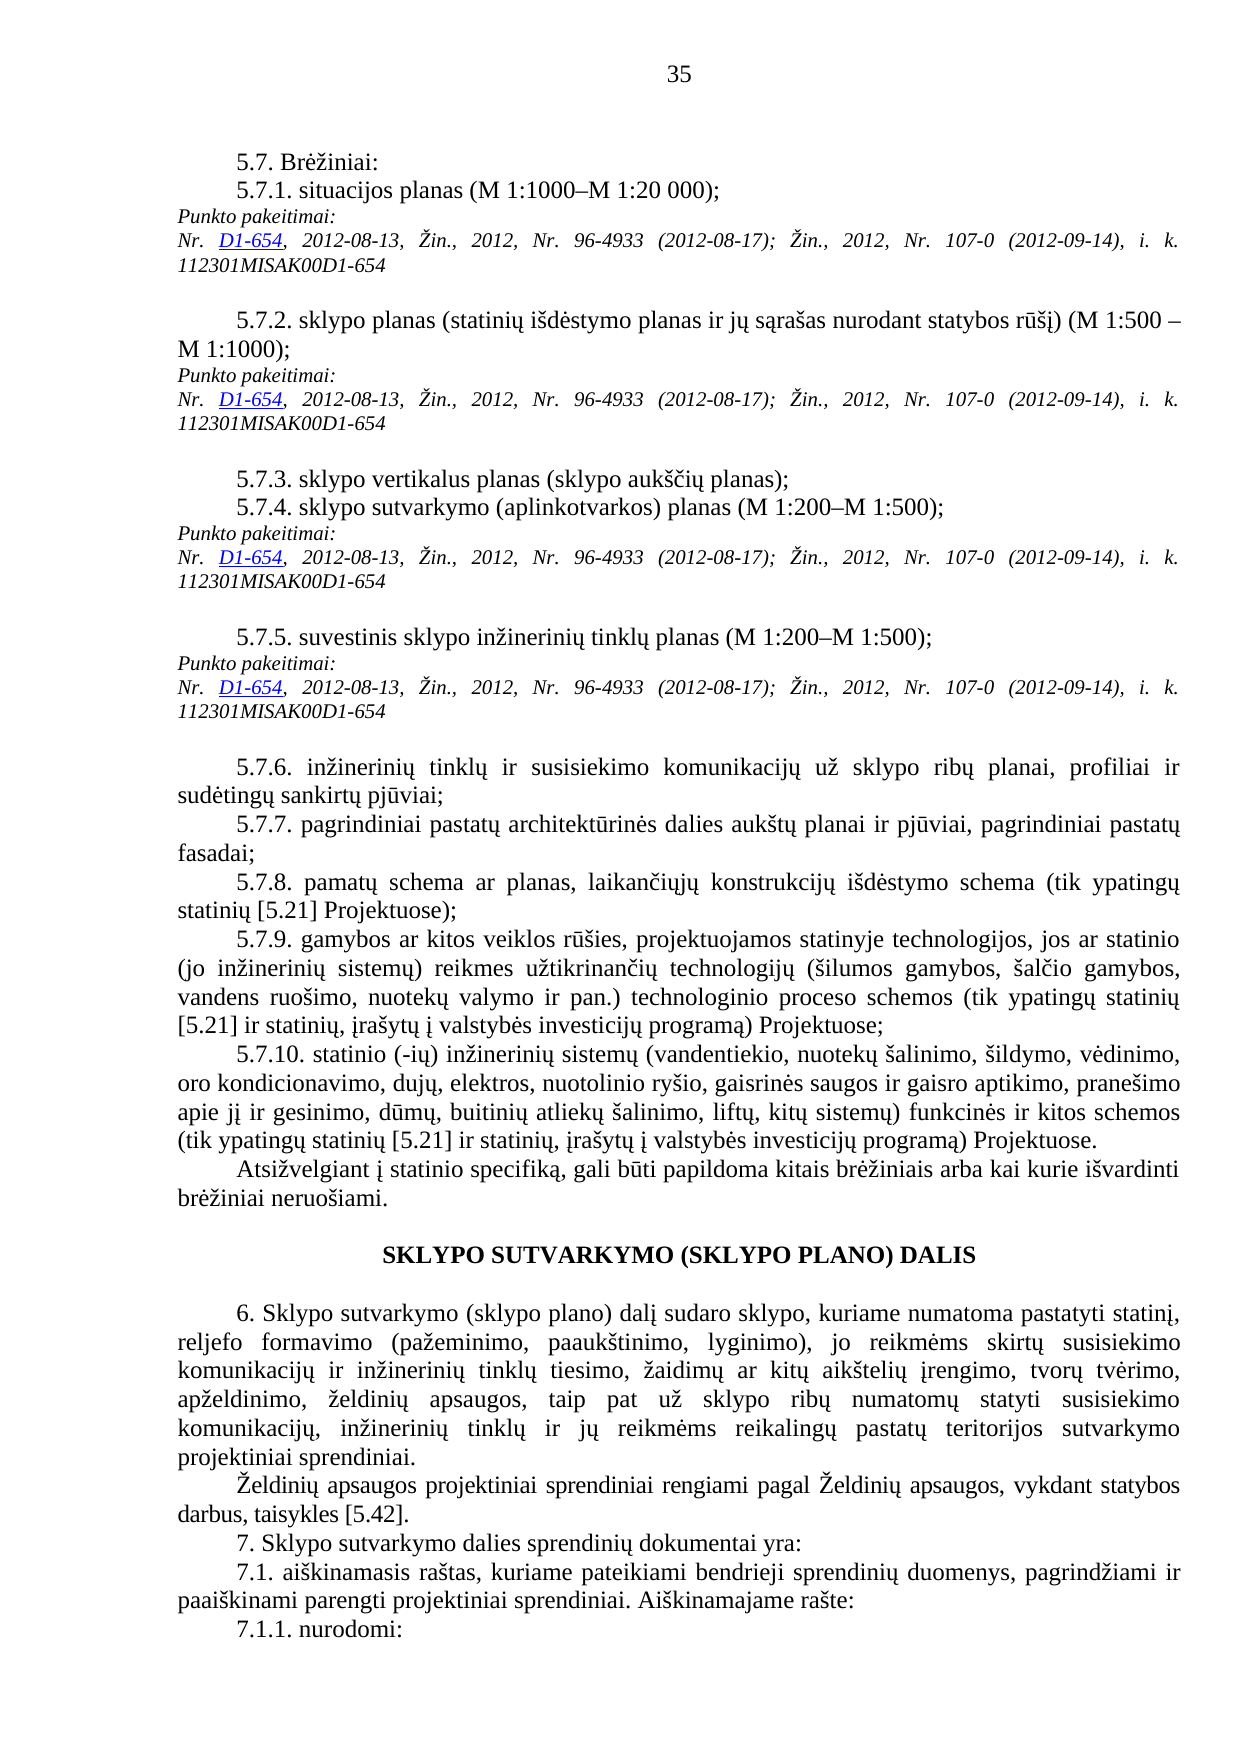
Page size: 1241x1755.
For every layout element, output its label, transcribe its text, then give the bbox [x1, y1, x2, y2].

text 6. Sklypo sutvarkymo (sklypo plano) dalį sudaro sklypo, kuriame numatoma pastatyti statinį, reljefo formavimo (pažeminimo, paaukštinimo, lyginimo), jo reikmėms skirtų susisiekimo komunikacijų ir inžinerinių tinklų tiesimo, žaidimų ar kitų aikštelių įrengimo, tvorų tvėrimo, apželdinimo, želdinių apsaugos, taip pat už sklypo ribų numatomų statyti susisiekimo komunikacijų, inžinerinių tinklų ir jų reikmėms reikalingų pastatų teritorijos sutvarkymo projektiniai sprendiniai. [177, 1298, 1181, 1471]
text 5.7.7. pagrindiniai pastatų architektūrinės dalies aukštų planai ir pjūviai, pagrindiniai pastatų fasadai; [177, 809, 1181, 867]
text 7.1. aiškinamasis raštas, kuriame pateikiami bendrieji sprendinių duomenys, pagrindžiami ir paaiškinami parengti projektiniai sprendiniai. Aiškinamajame rašte: [177, 1557, 1181, 1614]
text SKLYPO SUTVARKYMO (SKLYPO PLANO) DALIS [177, 1241, 1181, 1269]
text Nr. D1-654, 2012-08-13, Žin., 2012, Nr. 96-4933 (2012-08-17); Žin., 2012, Nr. 107-0 (2012-09-14), i. k. 112301MISAK00D1-654 [177, 387, 1181, 435]
text 5.7.9. gamybos ar kitos veiklos rūšies, projektuojamos statinyje technologijos, jos ar statinio (jo inžinerinių sistemų) reikmes užtikrinančių technologijų (šilumos gamybos, šalčio gamybos, vandens ruošimo, nuotekų valymo ir pan.) technologinio proceso schemos (tik ypatingų statinių [5.21] ir statinių, įrašytų į valstybės investicijų programą) Projektuose; [177, 924, 1181, 1039]
text 5.7.6. inžinerinių tinklų ir susisiekimo komunikacijų už sklypo ribų planai, profiliai ir sudėtingų sankirtų pjūviai; [177, 752, 1181, 809]
text Želdinių apsaugos projektiniai sprendiniai rengiami pagal Želdinių apsaugos, vykdant statybos darbus, taisykles [5.42]. [177, 1471, 1181, 1528]
text Punkto pakeitimai: [177, 651, 1181, 675]
text 5.7.10. statinio (-ių) inžinerinių sistemų (vandentiekio, nuotekų šalinimo, šildymo, vėdinimo, oro kondicionavimo, dujų, elektros, nuotolinio ryšio, gaisrinės saugos ir gaisro aptikimo, pranešimo apie jį ir gesinimo, dūmų, buitinių atliekų šalinimo, liftų, kitų sistemų) funkcinės ir kitos schemos (tik ypatingų statinių [5.21] ir statinių, įrašytų į valstybės investicijų programą) Projektuose. [177, 1039, 1181, 1154]
text 5.7. Brėžiniai: [177, 147, 1181, 176]
text 7. Sklypo sutvarkymo dalies sprendinių dokumentai yra: [177, 1528, 1181, 1557]
text 5.7.8. pamatų schema ar planas, laikančiųjų konstrukcijų išdėstymo schema (tik ypatingų statinių [5.21] Projektuose); [177, 867, 1181, 924]
text 5.7.2. sklypo planas (statinių išdėstymo planas ir jų sąrašas nurodant statybos rūšį) (M 1:500 – M 1:1000); [177, 305, 1181, 363]
text Atsižvelgiant į statinio specifiką, gali būti papildoma kitais brėžiniais arba kai kurie išvardinti brėžiniai neruošiami. [177, 1154, 1181, 1212]
text Nr. D1-654, 2012-08-13, Žin., 2012, Nr. 96-4933 (2012-08-17); Žin., 2012, Nr. 107-0 (2012-09-14), i. k. 112301MISAK00D1-654 [177, 675, 1181, 723]
text Punkto pakeitimai: [177, 363, 1181, 387]
text Nr. D1-654, 2012-08-13, Žin., 2012, Nr. 96-4933 (2012-08-17); Žin., 2012, Nr. 107-0 (2012-09-14), i. k. 112301MISAK00D1-654 [177, 545, 1181, 593]
text 7.1.1. nurodomi: [177, 1614, 1181, 1643]
text 5.7.3. sklypo vertikalus planas (sklypo aukščių planas); [177, 464, 1181, 492]
text Nr. D1-654, 2012-08-13, Žin., 2012, Nr. 96-4933 (2012-08-17); Žin., 2012, Nr. 107-0 (2012-09-14), i. k. 112301MISAK00D1-654 [177, 228, 1181, 277]
text Punkto pakeitimai: [177, 204, 1181, 228]
text 5.7.5. suvestinis sklypo inžinerinių tinklų planas (M 1:200–M 1:500); [177, 622, 1181, 651]
text 5.7.4. sklypo sutvarkymo (aplinkotvarkos) planas (M 1:200–M 1:500); [177, 492, 1181, 521]
text Punkto pakeitimai: [177, 521, 1181, 545]
text 5.7.1. situacijos planas (M 1:1000–M 1:20 000); [177, 176, 1181, 204]
